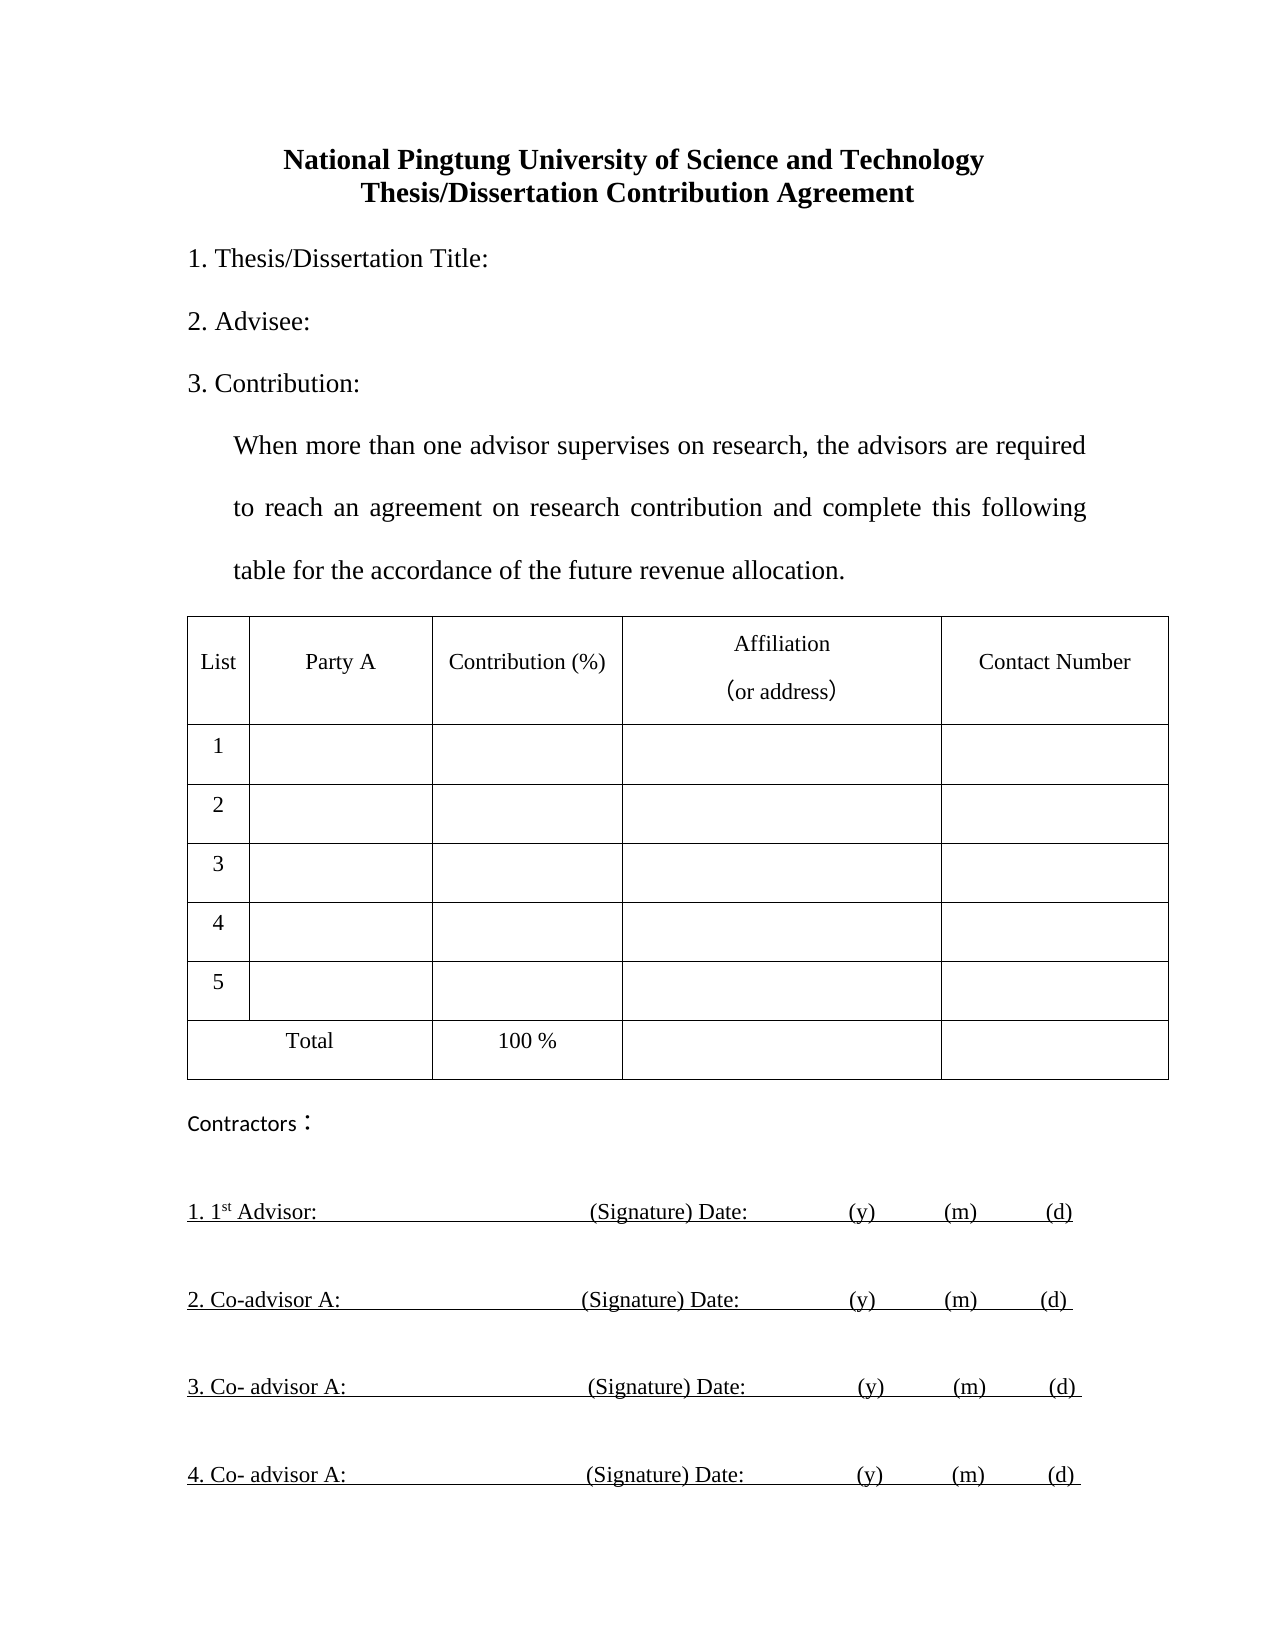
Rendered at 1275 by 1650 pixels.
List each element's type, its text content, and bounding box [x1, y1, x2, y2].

table_cell [942, 725, 1168, 783]
table_cell 5 [188, 962, 249, 1020]
table_cell [433, 725, 622, 783]
table_cell [433, 962, 622, 1020]
table_cell [250, 844, 432, 902]
text When more than one advisor supervises on research, the advisors are required to reach an agreement on research contribution and complete this following table for the accordance of the future revenue allocation. [233, 429, 1088, 585]
table_header List [188, 617, 249, 724]
table_cell 1 [188, 725, 249, 783]
table_cell 2 [188, 785, 249, 842]
table_cell [433, 785, 622, 842]
table_cell [433, 903, 622, 961]
table_cell [942, 785, 1168, 842]
table_header Contact Number [942, 617, 1168, 724]
text 3. Contribution: [187, 367, 1088, 398]
table_cell [623, 903, 941, 961]
text 2. Co-advisor A: (Signature) Date: (y) (m) (d) [187, 1257, 1088, 1319]
text 1. Thesis/Dissertation Title: [187, 242, 1088, 273]
table_cell [623, 844, 941, 902]
table_cell [250, 725, 432, 783]
text 1. 1st Advisor: (Signature) Date: (y) (m) (d) [187, 1169, 1088, 1232]
table_cell 100 % [433, 1021, 622, 1079]
table_header Contribution (%) [433, 617, 622, 724]
text Contractors： [187, 1105, 1088, 1138]
table_cell [623, 785, 941, 842]
table_cell [942, 962, 1168, 1020]
table_cell [623, 1021, 941, 1079]
table_cell [433, 844, 622, 902]
table_cell [623, 725, 941, 783]
table_cell [942, 903, 1168, 961]
table_cell 3 [188, 844, 249, 902]
text 4. Co- advisor A: (Signature) Date: (y) (m) (d) [187, 1432, 1088, 1494]
table_header Party A [250, 617, 432, 724]
text 2. Advisee: [187, 305, 1088, 336]
text Thesis/Dissertation Contribution Agreement [187, 175, 1088, 209]
table_cell [623, 962, 941, 1020]
table_header Affiliation （or address） [623, 617, 941, 724]
text 3. Co- advisor A: (Signature) Date: (y) (m) (d) [187, 1344, 1088, 1407]
table_cell [250, 962, 432, 1020]
table_cell 4 [188, 903, 249, 961]
table_cell [942, 1021, 1168, 1079]
table_cell [250, 903, 432, 961]
table_cell Total [188, 1021, 432, 1079]
table_cell [942, 844, 1168, 902]
table_cell [250, 785, 432, 842]
text National Pingtung University of Science and Technology [187, 142, 1088, 175]
